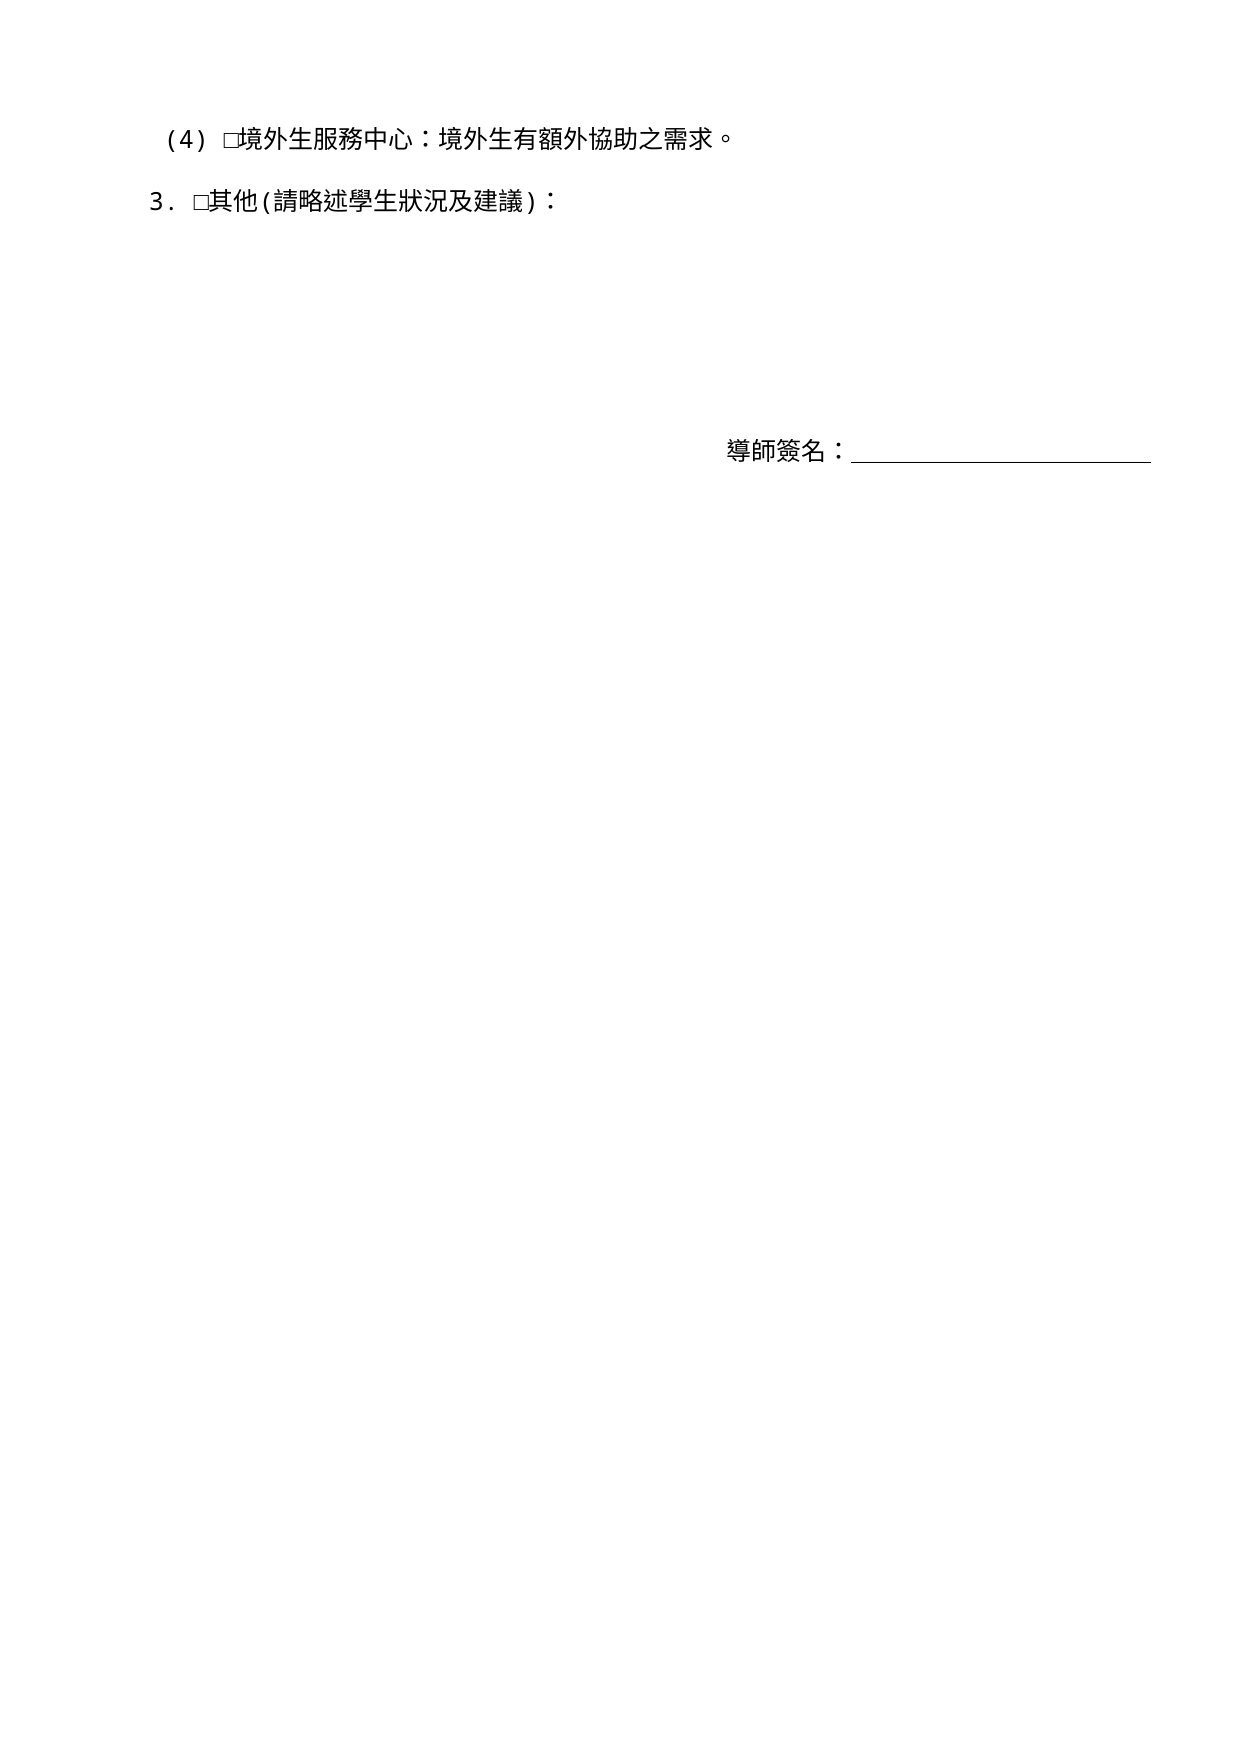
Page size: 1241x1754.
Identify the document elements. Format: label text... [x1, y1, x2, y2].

text 3. □其他(請略述學生狀況及建議)： [89, 158, 1152, 221]
text (4) □境外生服務中心：境外生有額外協助之需求。 [89, 96, 1152, 158]
text 導師簽名：＿＿＿＿＿＿＿＿＿＿＿＿ [89, 408, 1152, 471]
